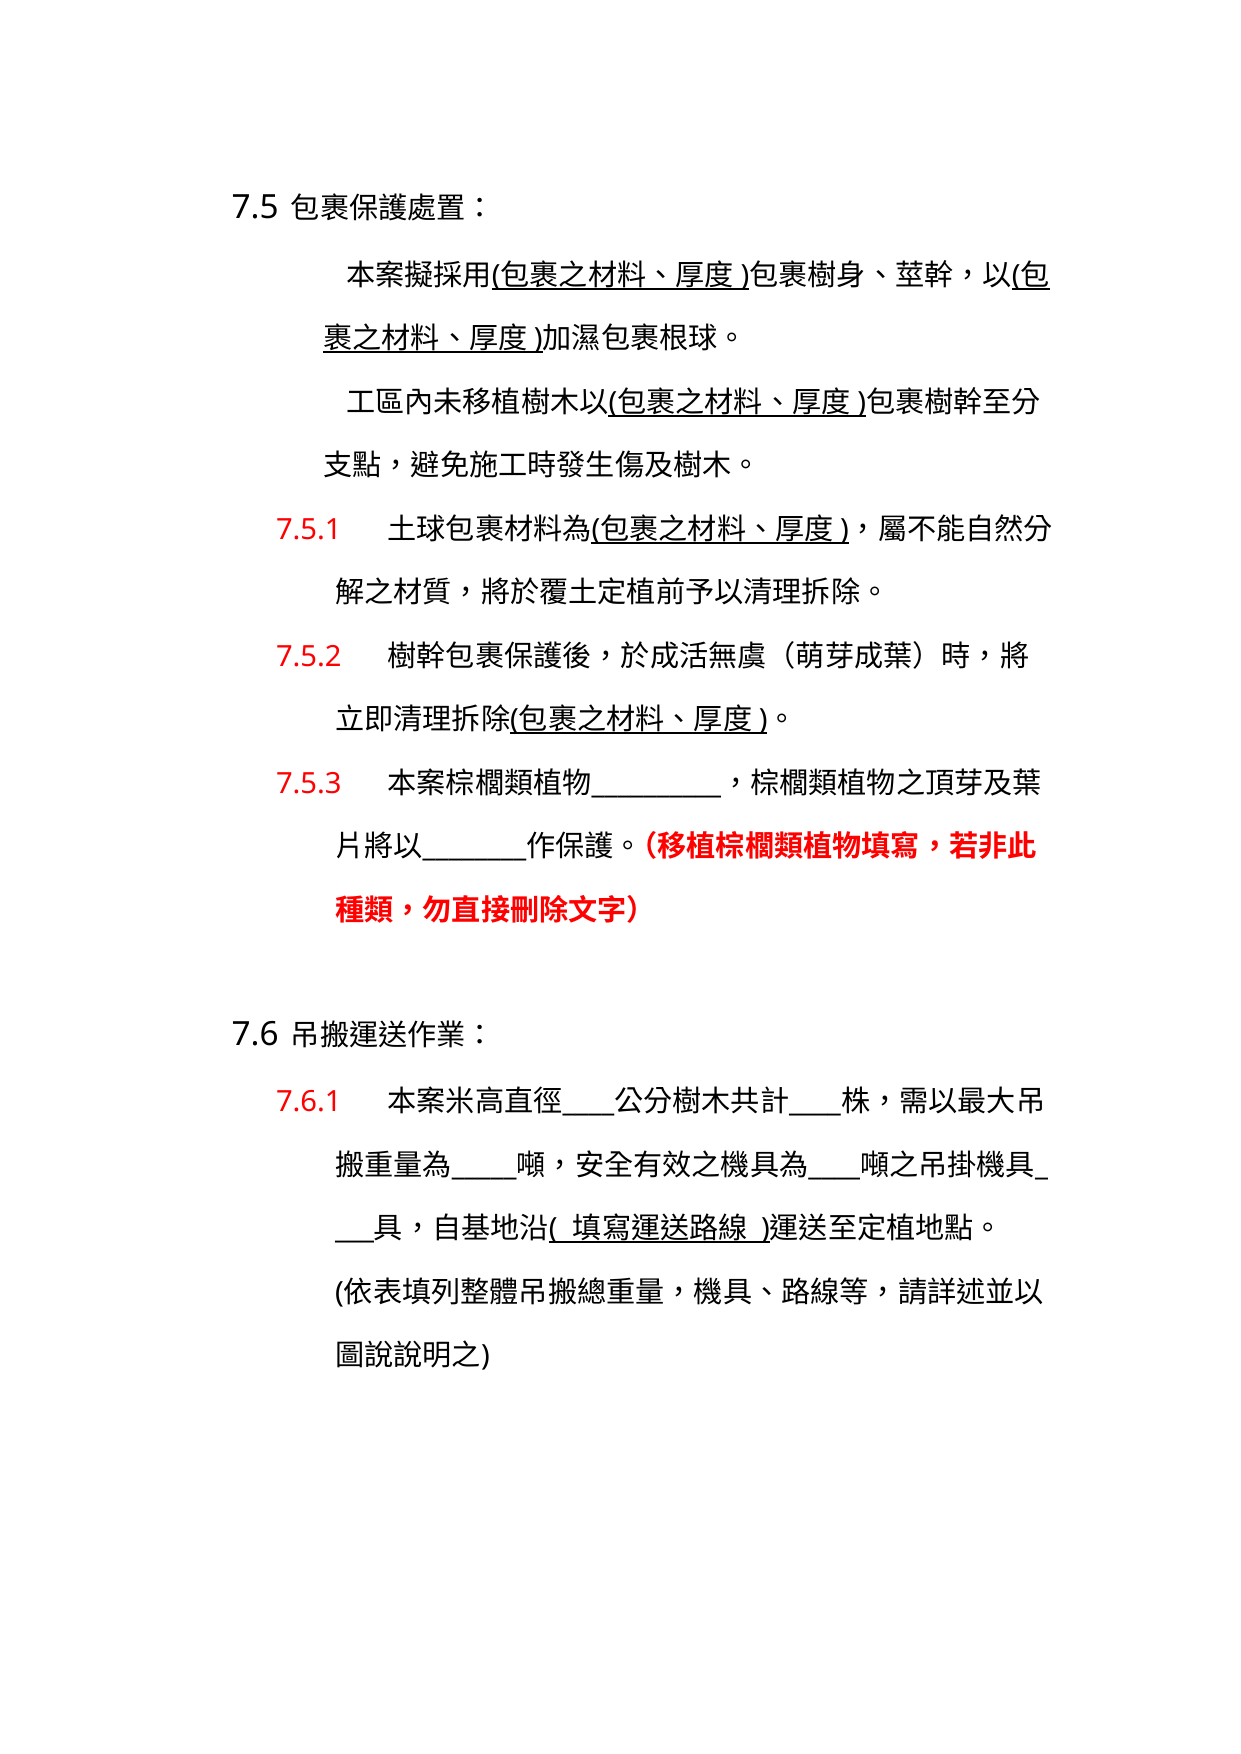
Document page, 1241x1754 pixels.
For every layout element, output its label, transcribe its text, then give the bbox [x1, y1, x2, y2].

list 吊搬運送作業： [231, 1009, 1053, 1055]
text 工區內未移植樹木以(包裹之材料、厚度 )包裹樹幹至分支點，避免施工時發生傷及樹木。 [323, 378, 1053, 484]
list 樹幹包裹保護後，於成活無虞（萌芽成葉）時，將立即清理拆除(包裹之材料、厚度 )。 [276, 632, 1053, 738]
list 包裹保護處置： [231, 183, 1053, 229]
list 本案棕櫚類植物__________，棕櫚類植物之頂芽及葉片將以________作保護。（移植棕櫚類植物填寫，若非此種類，勿直接刪除文字） [276, 759, 1053, 929]
list 本案米高直徑____公分樹木共計____株，需以最大吊搬重量為_____噸，安全有效之機具為____噸之吊掛機具____具，自基地沿( 填寫運送路線 )運送至定植地點。 [276, 1078, 1053, 1247]
text (依表填列整體吊搬總重量，機具、路線等，請詳述並以圖說說明之) [335, 1268, 1053, 1374]
list 土球包裹材料為(包裹之材料、厚度 )，屬不能自然分解之材質，將於覆土定植前予以清理拆除。 [276, 505, 1053, 611]
text 本案擬採用(包裹之材料、厚度 )包裹樹身、莖幹，以(包裹之材料、厚度 )加濕包裹根球。 [323, 251, 1053, 357]
